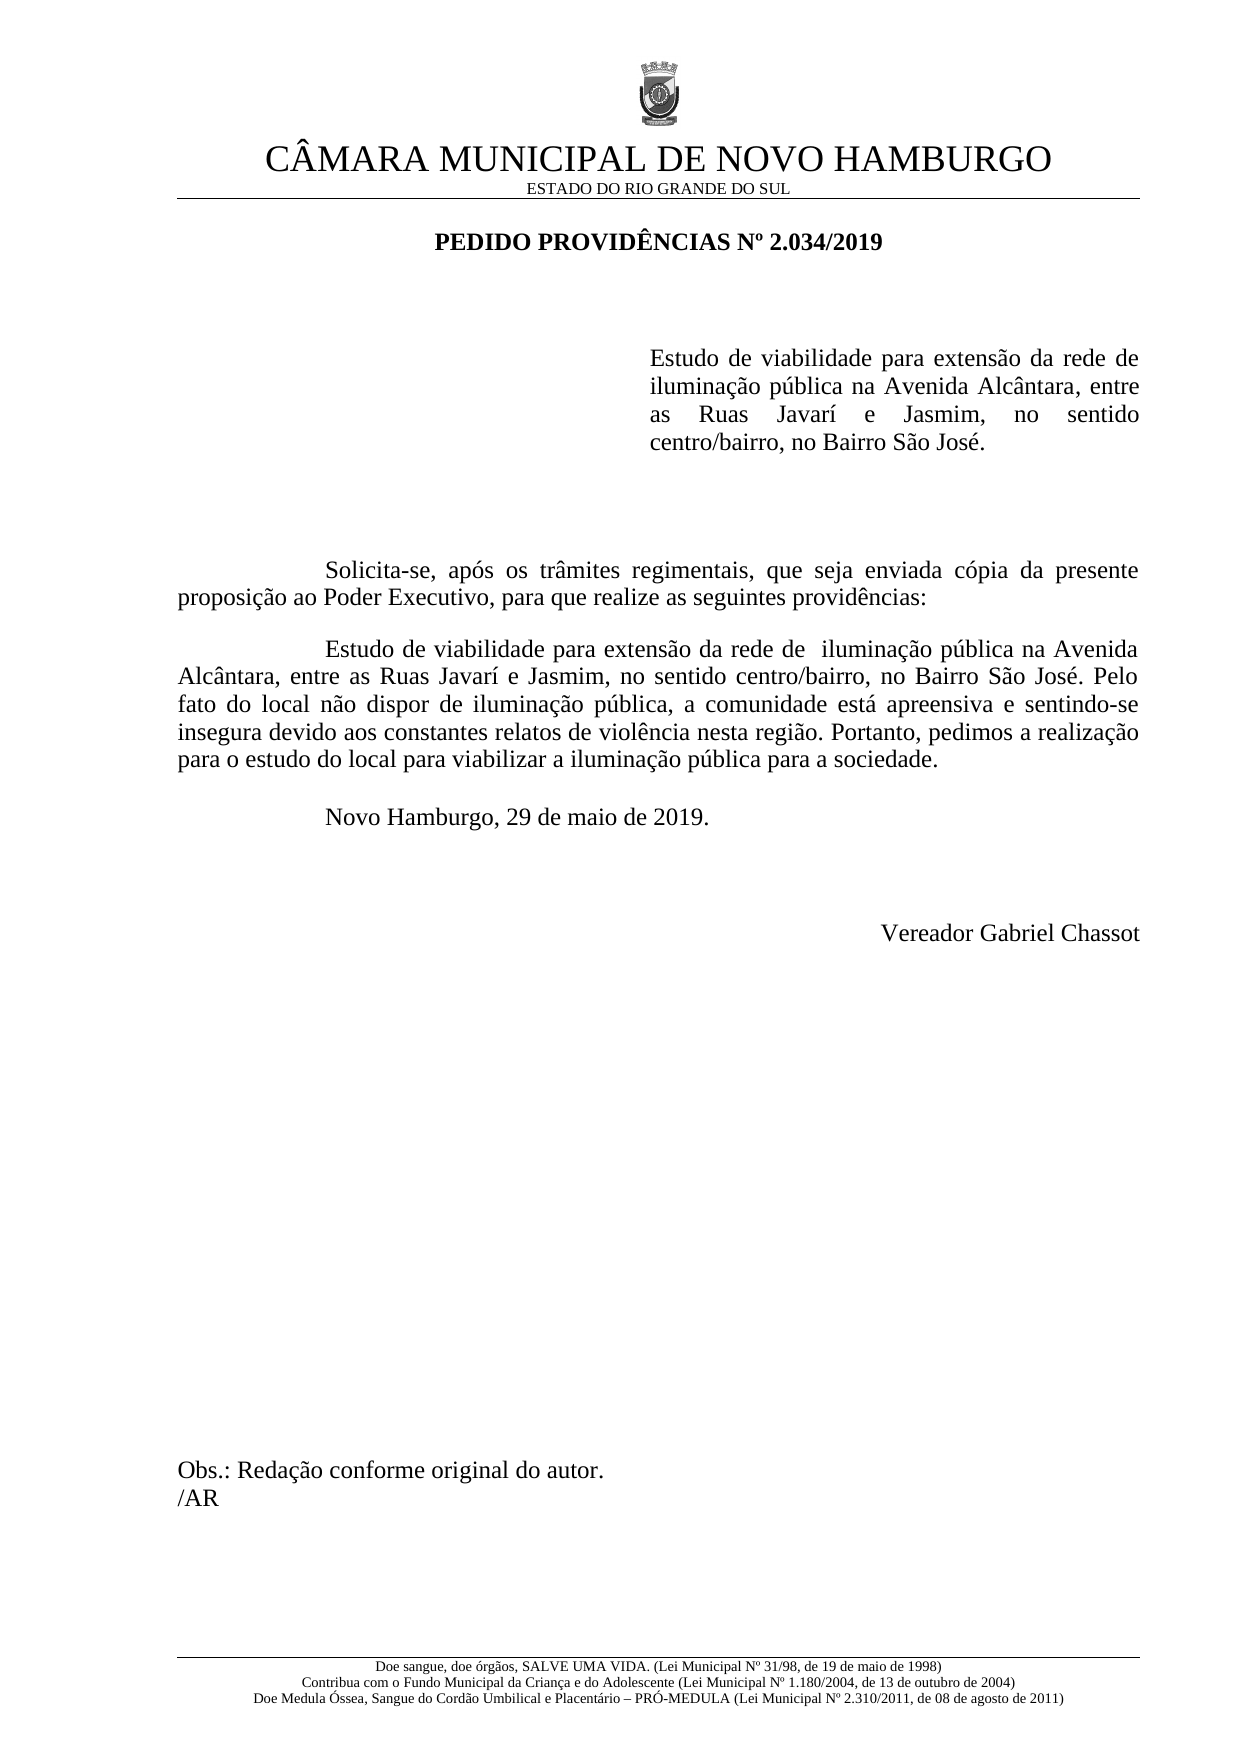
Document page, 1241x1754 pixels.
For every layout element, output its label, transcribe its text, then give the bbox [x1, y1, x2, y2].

text Obs.: Redação conforme original do autor. [177, 1456, 1140, 1484]
text Solicita-se, após os trâmites regimentais, que seja enviada cópia da presente proposição ao Poder Executivo, para que realize as seguintes providências: [177, 556, 1140, 611]
text /AR [177, 1484, 1140, 1512]
text PEDIDO PROVIDÊNCIAS Nº 2.034/2019 [177, 228, 1140, 256]
text Estudo de viabilidade para extensão da rede de iluminação pública na Avenida Alcântara, entre as Ruas Javarí e Jasmim, no sentido centro/bairro, no Bairro São José. Pelo fato do local não dispor de iluminação pública, a comunidade está apreensiva e sentindo-se insegura devido aos constantes relatos de violência nesta região. Portanto, pedimos a realização para o estudo do local para viabilizar a iluminação pública para a sociedade. [177, 635, 1140, 773]
text Estudo de viabilidade para extensão da rede de iluminação pública na Avenida Alcântara, entre as Ruas Javarí e Jasmim, no sentido centro/bairro, no Bairro São José. [649, 344, 1140, 455]
text Vereador Gabriel Chassot [177, 919, 1140, 947]
text Novo Hamburgo, 29 de maio de 2019. [177, 803, 1140, 830]
